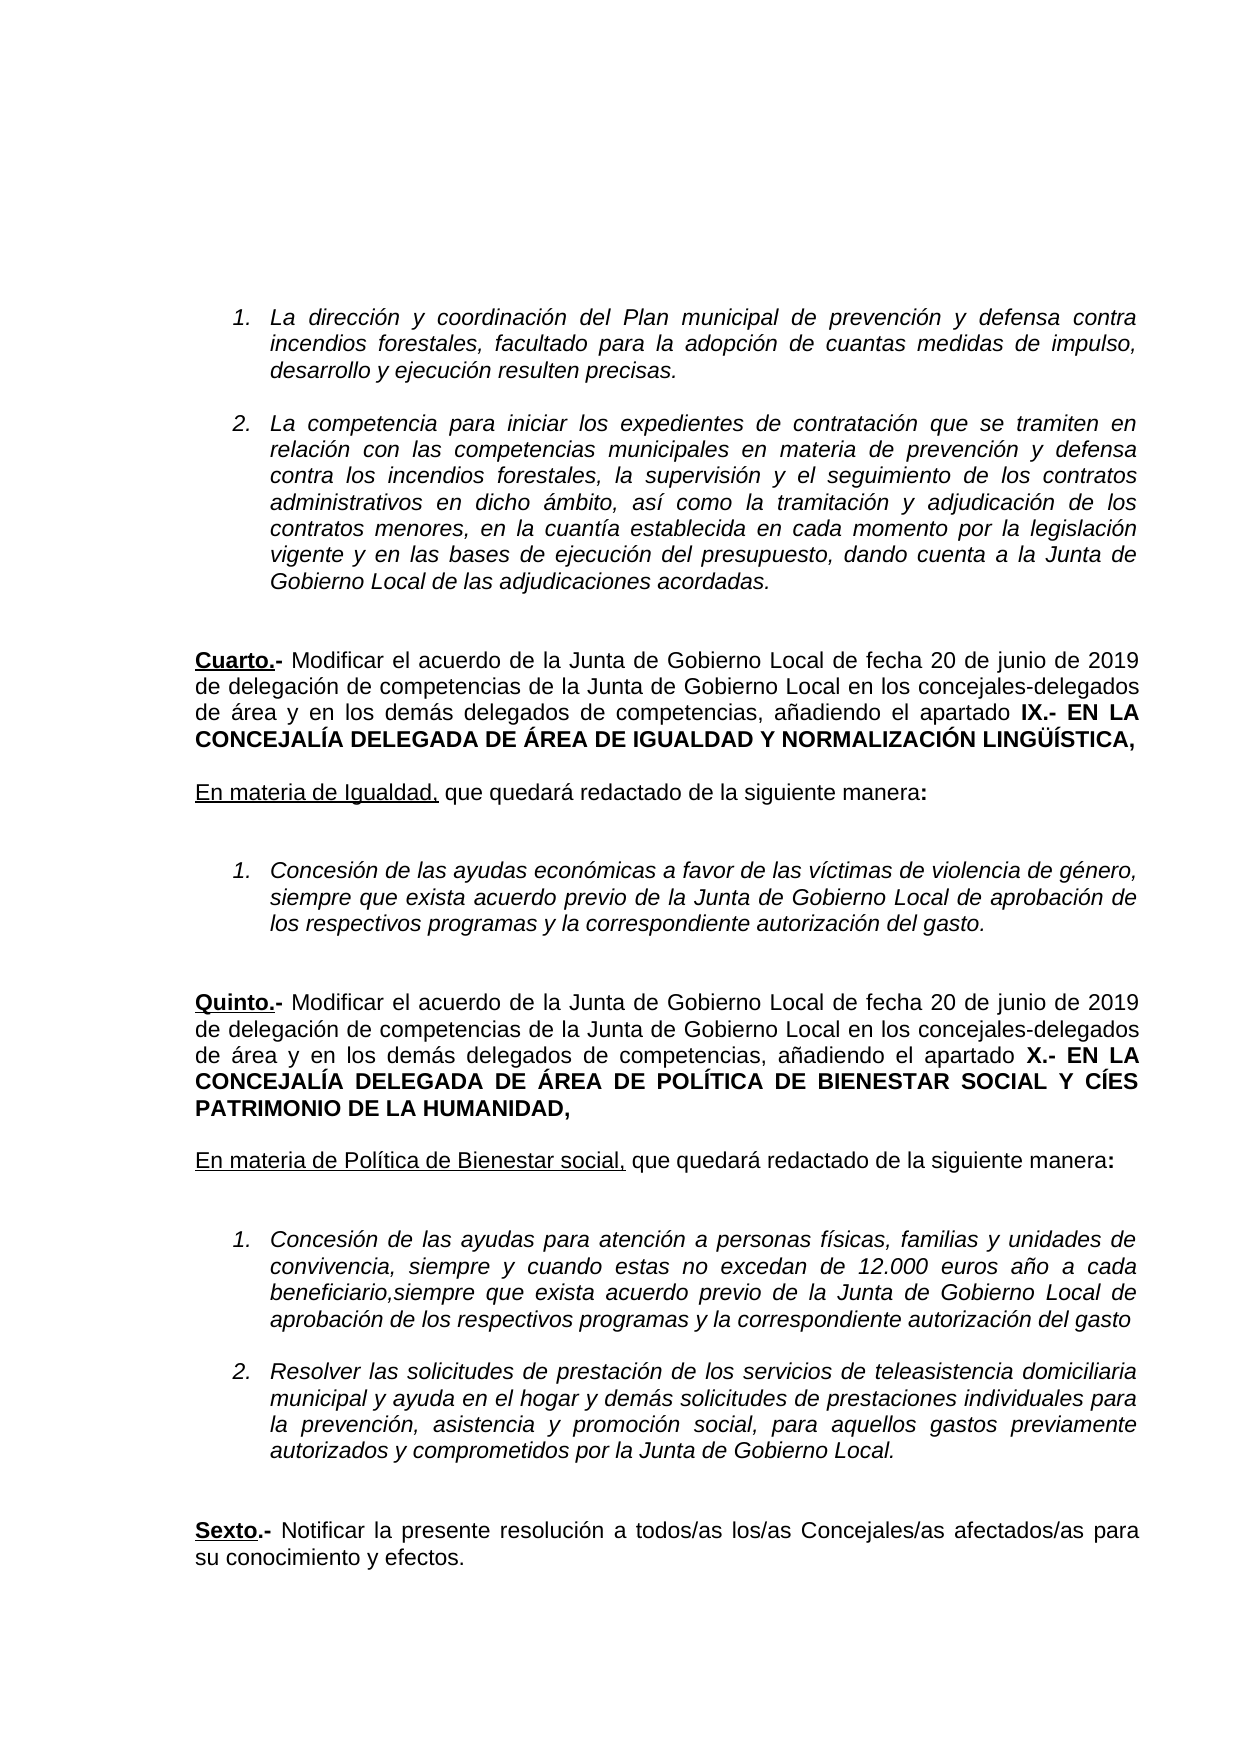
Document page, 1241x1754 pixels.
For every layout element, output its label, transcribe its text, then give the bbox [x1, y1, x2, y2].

text En materia de Igualdad, que quedará redactado de la siguiente manera: [195, 778, 1140, 805]
list La dirección y coordinación del Plan municipal de prevención y defensa contra incendios forestales, facultado para la adopción de cuantas medidas de impulso, desarrollo y ejecución resulten precisas. [232, 304, 1140, 383]
list Resolver las solicitudes de prestación de los servicios de teleasistencia domiciliaria municipal y ayuda en el hogar y demás solicitudes de prestaciones individuales para la prevención, asistencia y promoción social, para aquellos gastos previamente autorizados y comprometidos por la Junta de Gobierno Local. [232, 1358, 1140, 1464]
list La competencia para iniciar los expedientes de contratación que se tramiten en relación con las competencias municipales en materia de prevención y defensa contra los incendios forestales, la supervisión y el seguimiento de los contratos administrativos en dicho ámbito, así como la tramitación y adjudicación de los contratos menores, en la cuantía establecida en cada momento por la legislación vigente y en las bases de ejecución del presupuesto, dando cuenta a la Junta de Gobierno Local de las adjudicaciones acordadas. [232, 409, 1140, 594]
list Concesión de las ayudas económicas a favor de las víctimas de violencia de género, siempre que exista acuerdo previo de la Junta de Gobierno Local de aprobación de los respectivos programas y la correspondiente autorización del gasto. [232, 857, 1140, 937]
text En materia de Política de Bienestar social, que quedará redactado de la siguiente manera: [195, 1147, 1140, 1174]
text Quinto.- Modificar el acuerdo de la Junta de Gobierno Local de fecha 20 de junio de 2019 de delegación de competencias de la Junta de Gobierno Local en los concejales-delegados de área y en los demás delegados de competencias, añadiendo el apartado X.- EN LA CONCEJALÍA DELEGADA DE ÁREA DE POLÍTICA DE BIENESTAR SOCIAL Y CÍES PATRIMONIO DE LA HUMANIDAD, [195, 989, 1140, 1121]
text Sexto.- Notificar la presente resolución a todos/as los/as Concejales/as afectados/as para su conocimiento y efectos. [195, 1517, 1140, 1570]
text Cuarto.- Modificar el acuerdo de la Junta de Gobierno Local de fecha 20 de junio de 2019 de delegación de competencias de la Junta de Gobierno Local en los concejales-delegados de área y en los demás delegados de competencias, añadiendo el apartado IX.- EN LA CONCEJALÍA DELEGADA DE ÁREA DE IGUALDAD Y NORMALIZACIÓN LINGÜÍSTICA, [195, 647, 1140, 752]
list Concesión de las ayudas para atención a personas físicas, familias y unidades de convivencia, siempre y cuando estas no excedan de 12.000 euros año a cada beneficiario,siempre que exista acuerdo previo de la Junta de Gobierno Local de aprobación de los respectivos programas y la correspondiente autorización del gasto [232, 1226, 1140, 1332]
